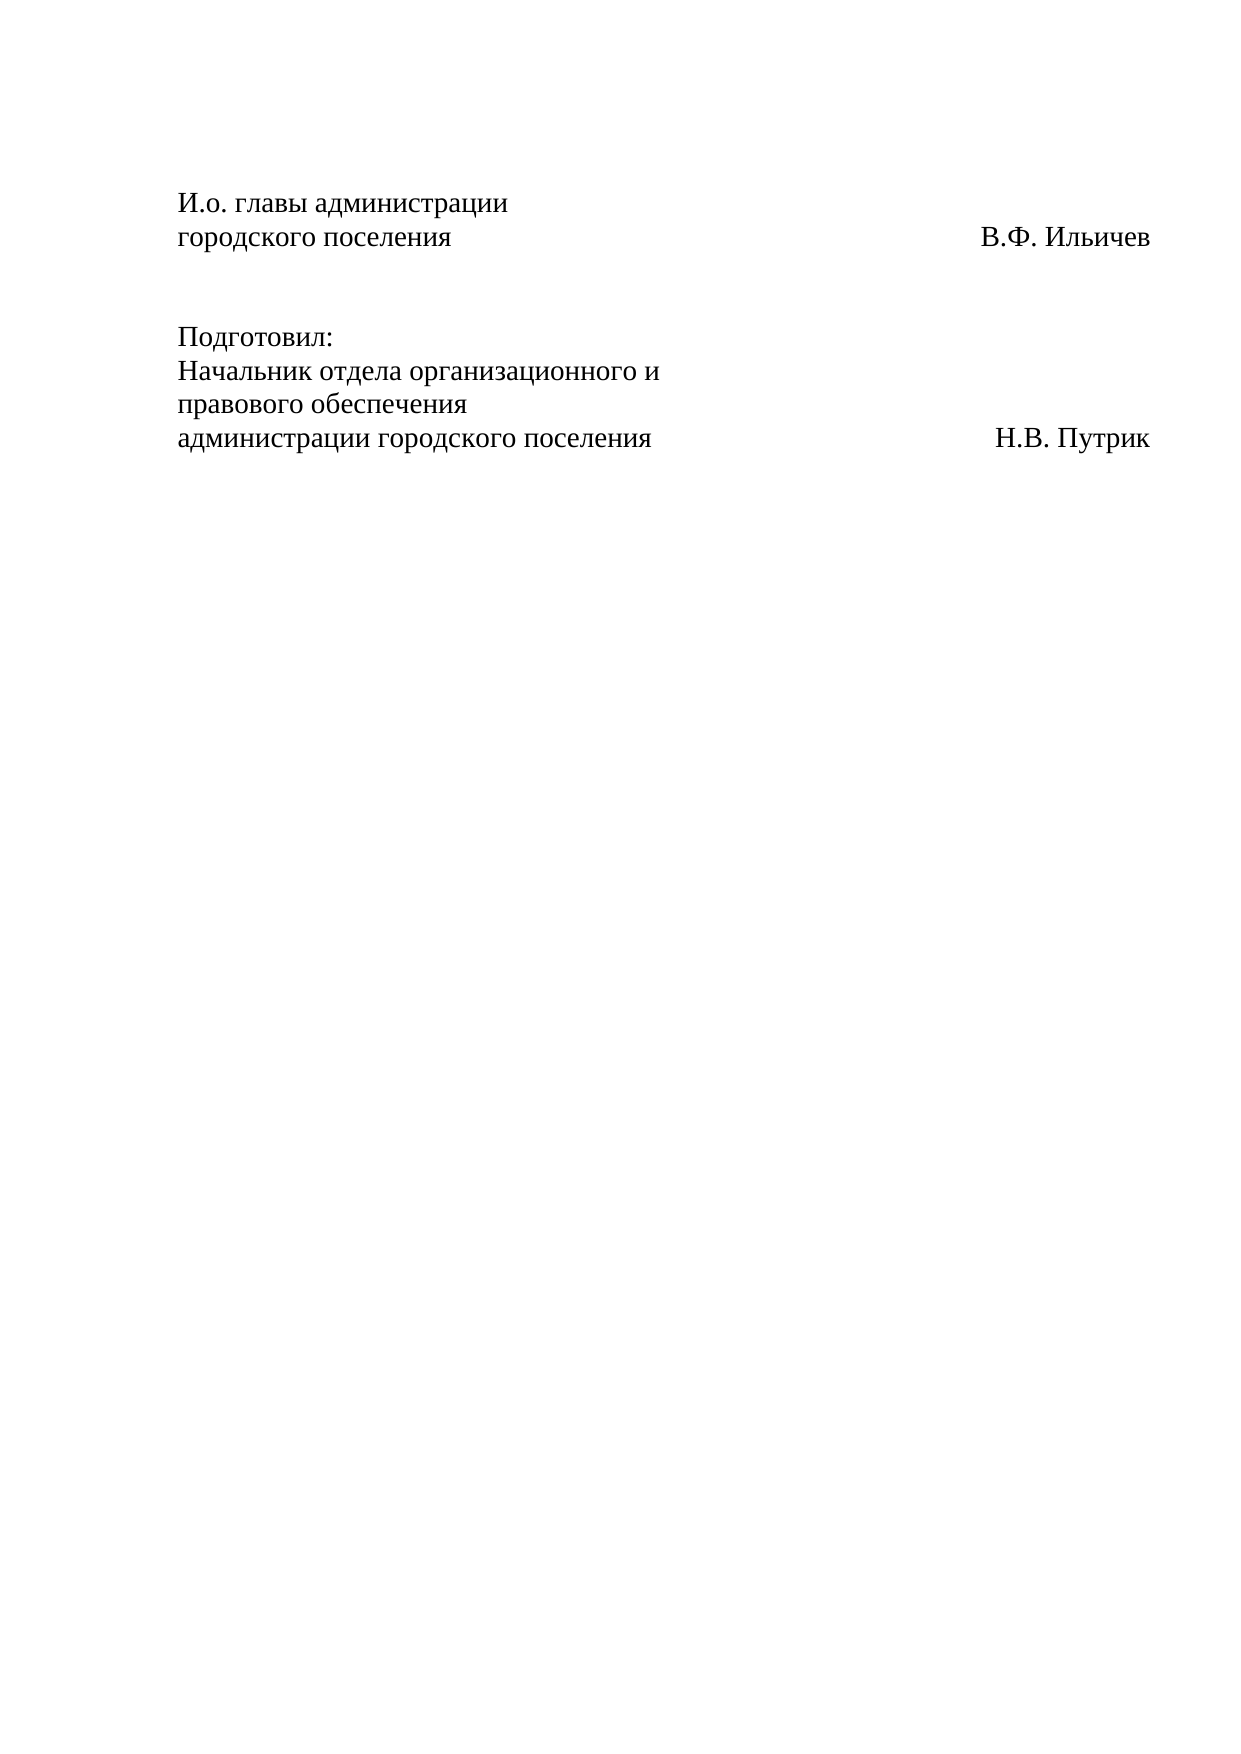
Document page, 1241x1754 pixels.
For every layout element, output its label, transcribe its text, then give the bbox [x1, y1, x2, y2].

text Подготовил: [177, 319, 1152, 353]
text городского поселения В.Ф. Ильичев [177, 219, 1152, 252]
text администрации городского поселения Н.В. Путрик [177, 420, 1152, 453]
text правового обеспечения [177, 386, 1152, 420]
text Начальник отдела организационного и [177, 353, 1152, 386]
text И.о. главы администрации [177, 185, 1152, 219]
